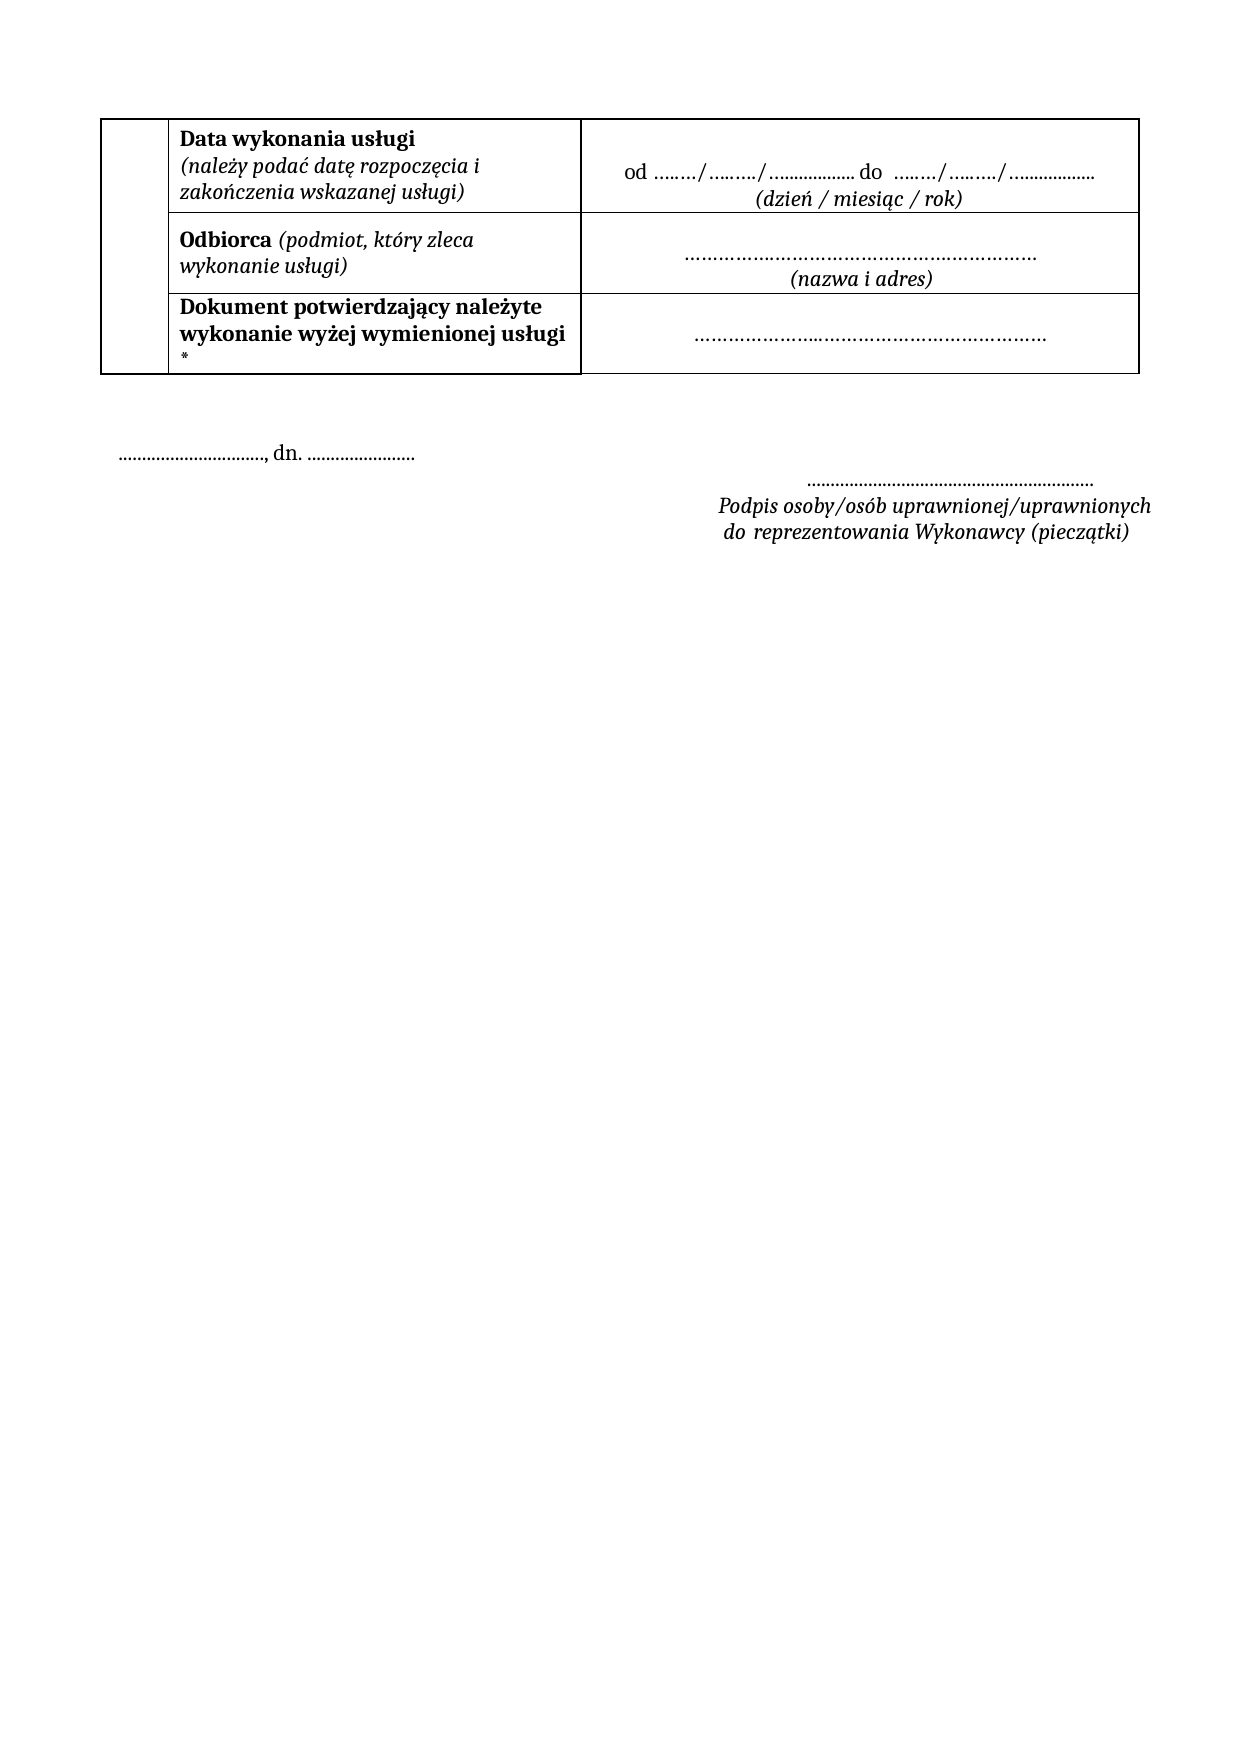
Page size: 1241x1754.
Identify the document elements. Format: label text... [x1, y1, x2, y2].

table_cell Data wykonania usługi (należy podać datę rozpoczęcia i zakończenia wskazanej usługi) [169, 120, 580, 212]
text ..............................., dn. ....................... [118, 440, 1226, 466]
text do reprezentowania Wykonawcy (pieczątki) [118, 519, 1226, 545]
table_cell …………………..………………………………… [582, 294, 1138, 373]
text Podpis osoby/osób uprawnionej/uprawnionych [118, 493, 1226, 519]
table_cell Dokument potwierdzający należyte wykonanie wyżej wymienionej usługi * [169, 294, 580, 373]
table_cell Odbiorca (podmiot, który zleca wykonanie usługi) [169, 213, 580, 292]
table_cell …………….………………………….…………… (nazwa i adres) [582, 213, 1138, 292]
table_cell od …..…/…..…./…............... do …..…/…..…./…............... (dzień / miesiąc / rok) [582, 120, 1138, 212]
text ............................................................. [118, 466, 1226, 493]
